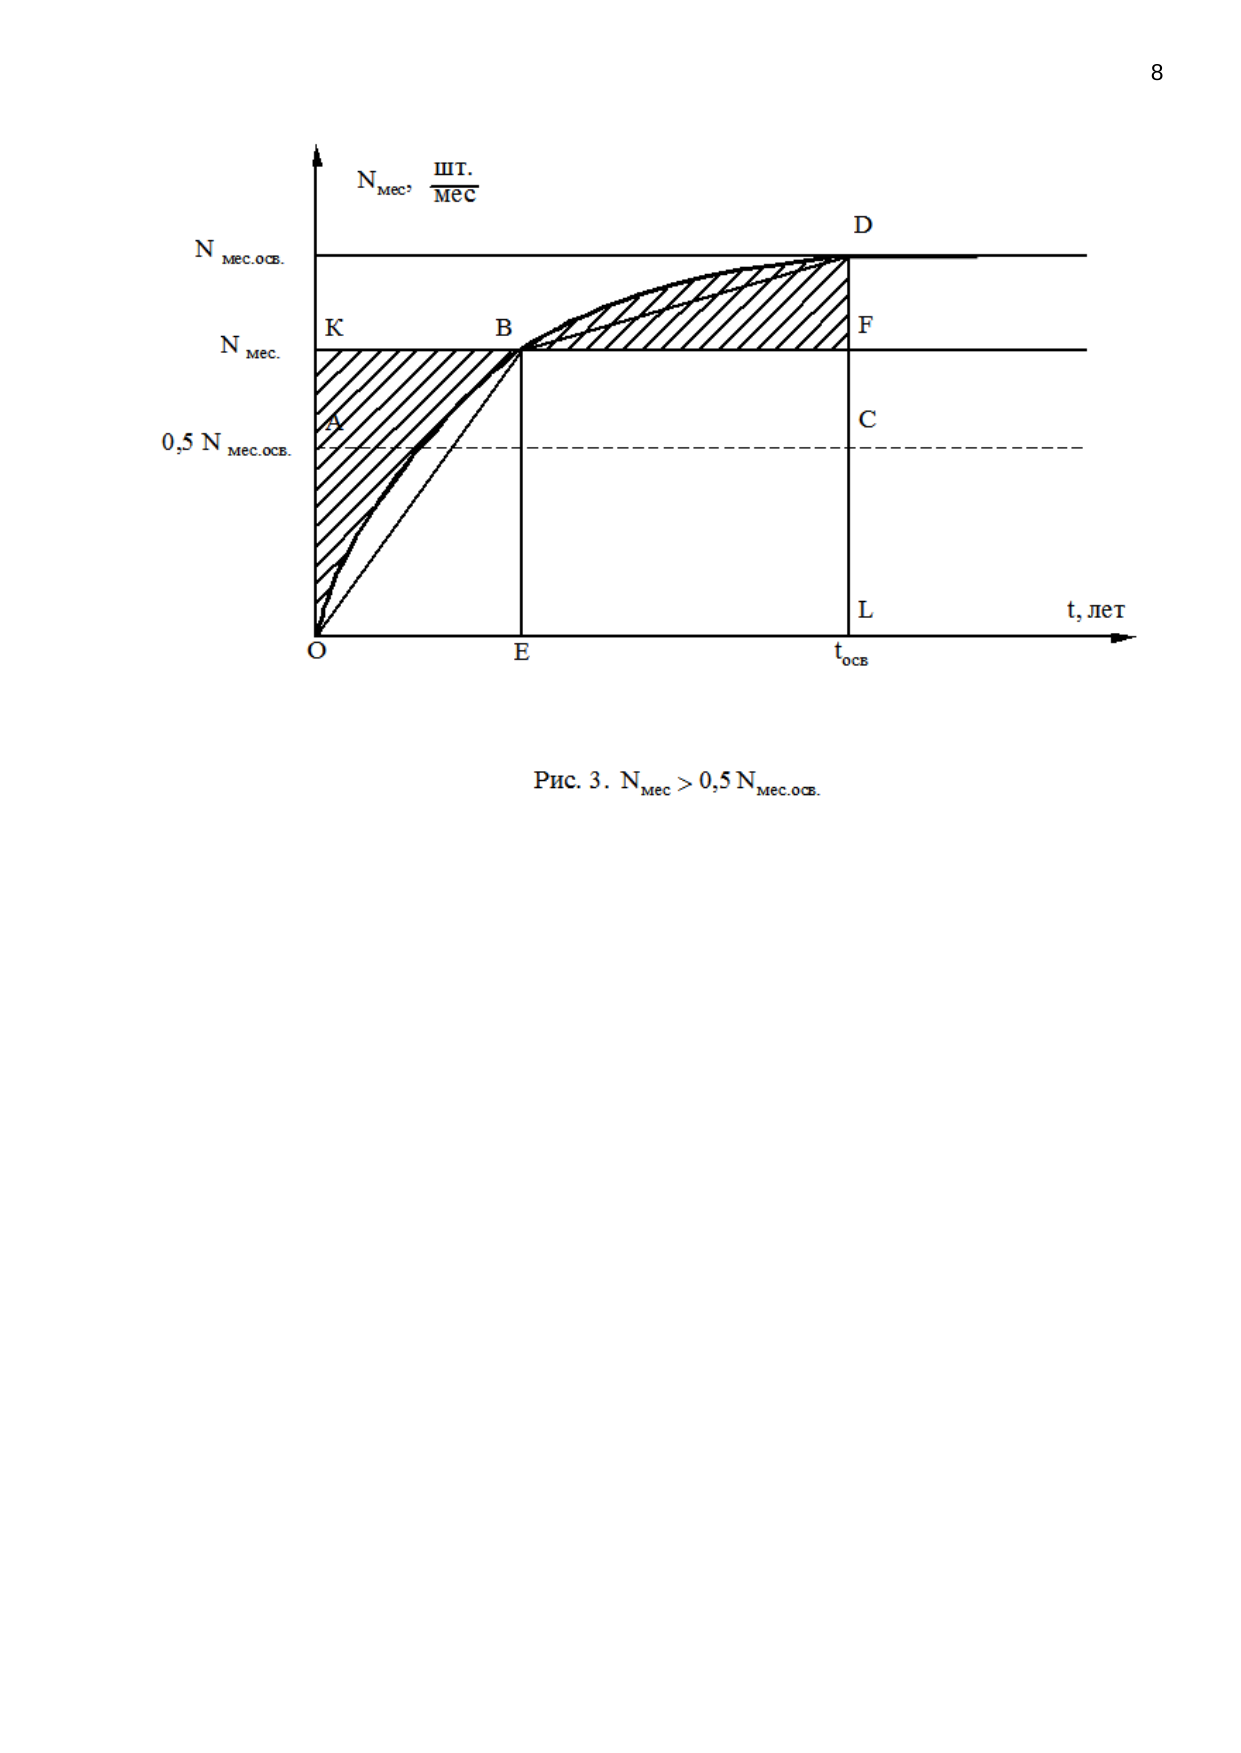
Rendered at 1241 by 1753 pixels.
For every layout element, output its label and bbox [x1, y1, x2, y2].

picture [128, 126, 1145, 811]
